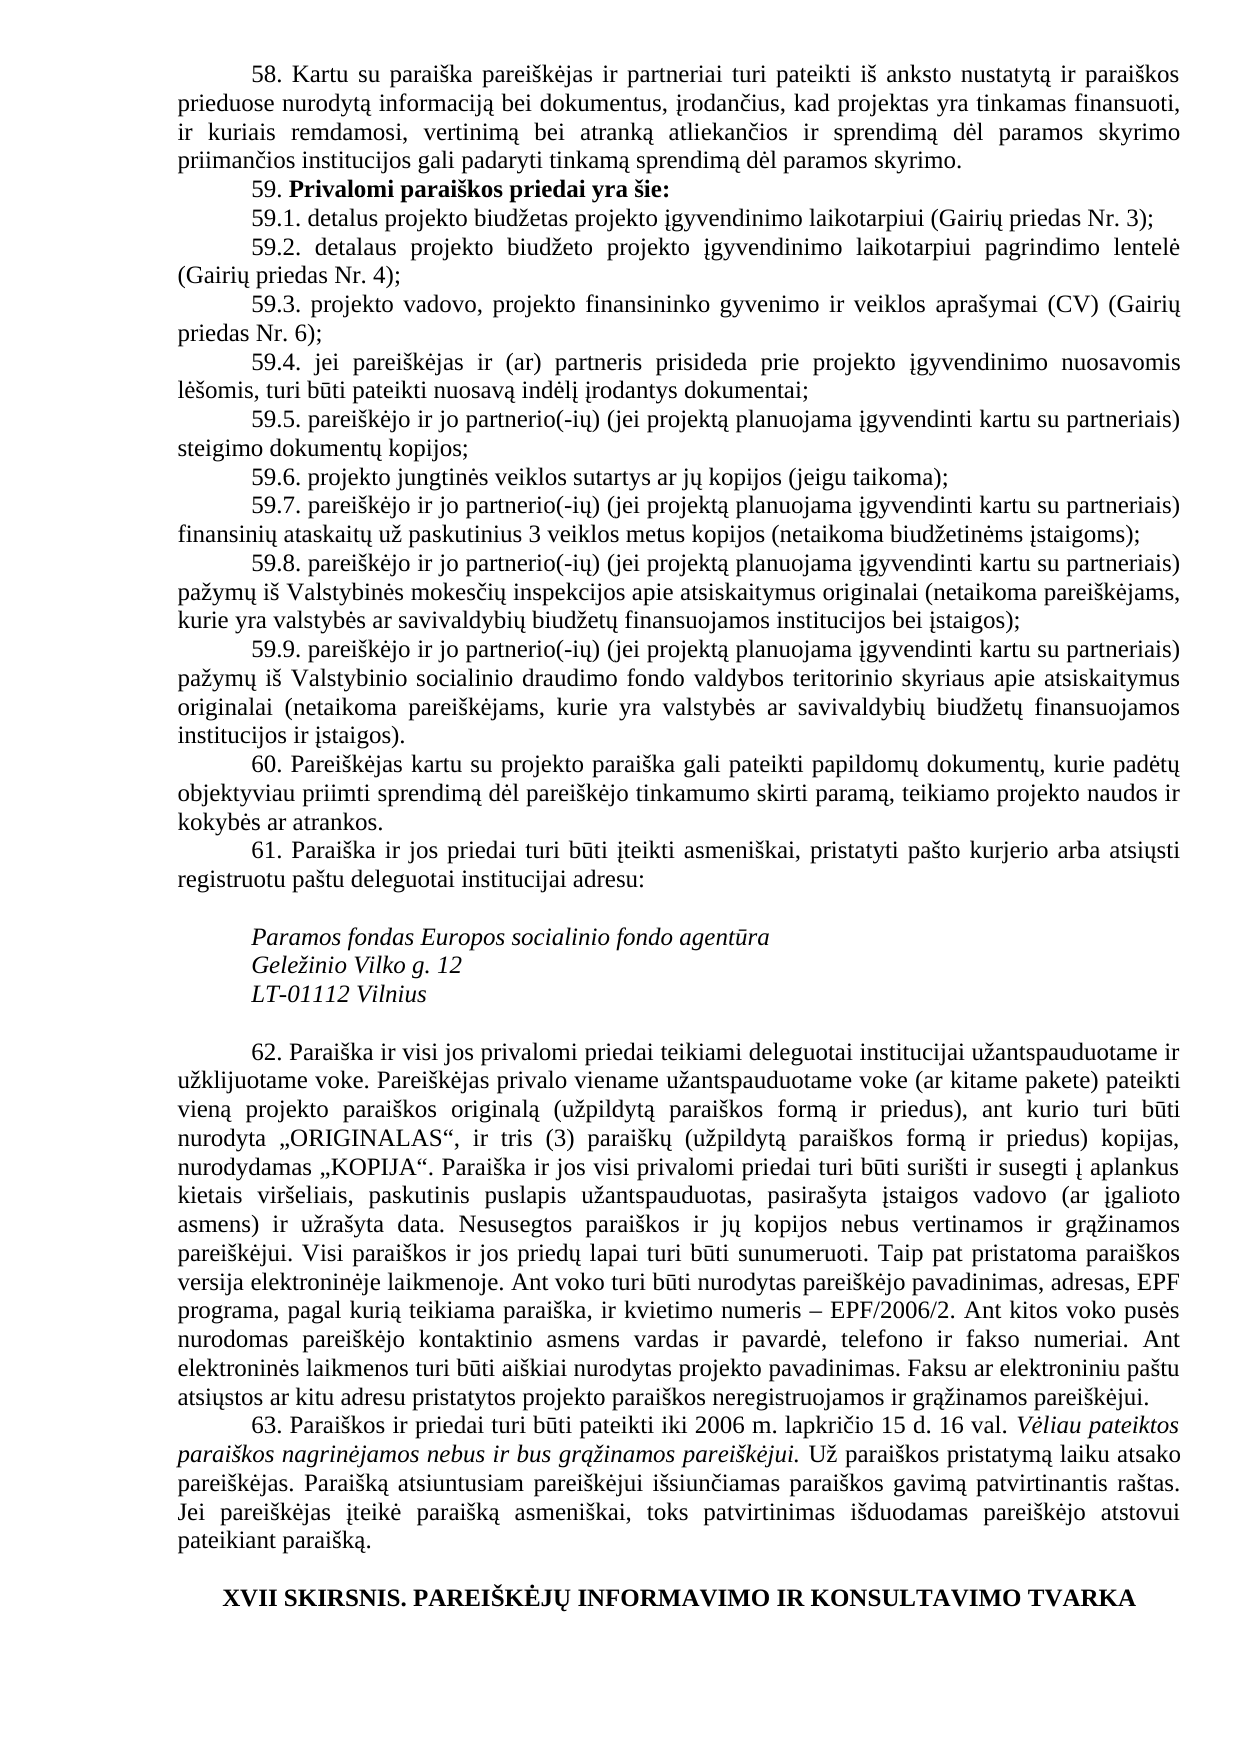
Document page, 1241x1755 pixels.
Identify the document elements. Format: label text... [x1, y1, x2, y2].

text 59.6. projekto jungtinės veiklos sutartys ar jų kopijos (jeigu taikoma); [177, 462, 1181, 490]
text LT-01112 Vilnius [177, 979, 1181, 1008]
text Geležinio Vilko g. 12 [177, 950, 1181, 979]
text 59.9. pareiškėjo ir jo partnerio(-ių) (jei projektą planuojama įgyvendinti kartu su partneriais) pažymų iš Valstybinio socialinio draudimo fondo valdybos teritorinio skyriaus apie atsiskaitymus originalai (netaikoma pareiškėjams, kurie yra valstybės ar savivaldybių biudžetų finansuojamos institucijos ir įstaigos). [177, 634, 1181, 749]
text Paramos fondas Europos socialinio fondo agentūra [177, 922, 1181, 950]
text 59.8. pareiškėjo ir jo partnerio(-ių) (jei projektą planuojama įgyvendinti kartu su partneriais) pažymų iš Valstybinės mokesčių inspekcijos apie atsiskaitymus originalai (netaikoma pareiškėjams, kurie yra valstybės ar savivaldybių biudžetų finansuojamos institucijos bei įstaigos); [177, 548, 1181, 634]
text 58. Kartu su paraiška pareiškėjas ir partneriai turi pateikti iš anksto nustatytą ir paraiškos prieduose nurodytą informaciją bei dokumentus, įrodančius, kad projektas yra tinkamas finansuoti, ir kuriais remdamosi, vertinimą bei atranką atliekančios ir sprendimą dėl paramos skyrimo priimančios institucijos gali padaryti tinkamą sprendimą dėl paramos skyrimo. [177, 59, 1181, 174]
text XVII SKIRSNIS. PAREIŠKĖJŲ INFORMAVIMO IR KONSULTAVIMO TVARKA [177, 1583, 1181, 1612]
text 59. Privalomi paraiškos priedai yra šie: [177, 174, 1181, 203]
text 59.3. projekto vadovo, projekto finansininko gyvenimo ir veiklos aprašymai (CV) (Gairių priedas Nr. 6); [177, 289, 1181, 347]
text 59.7. pareiškėjo ir jo partnerio(-ių) (jei projektą planuojama įgyvendinti kartu su partneriais) finansinių ataskaitų už paskutinius 3 veiklos metus kopijos (netaikoma biudžetinėms įstaigoms); [177, 490, 1181, 548]
text 59.5. pareiškėjo ir jo partnerio(-ių) (jei projektą planuojama įgyvendinti kartu su partneriais) steigimo dokumentų kopijos; [177, 404, 1181, 462]
text 59.4. jei pareiškėjas ir (ar) partneris prisideda prie projekto įgyvendinimo nuosavomis lėšomis, turi būti pateikti nuosavą indėlį įrodantys dokumentai; [177, 347, 1181, 404]
text 63. Paraiškos ir priedai turi būti pateikti iki 2006 m. lapkričio 15 d. 16 val. Vėliau pateiktos paraiškos nagrinėjamos nebus ir bus grąžinamos pareiškėjui. Už paraiškos pristatymą laiku atsako pareiškėjas. Paraišką atsiuntusiam pareiškėjui išsiunčiamas paraiškos gavimą patvirtinantis raštas. Jei pareiškėjas įteikė paraišką asmeniškai, toks patvirtinimas išduodamas pareiškėjo atstovui pateikiant paraišką. [177, 1410, 1181, 1554]
text 62. Paraiška ir visi jos privalomi priedai teikiami deleguotai institucijai užantspauduotame ir užklijuotame voke. Pareiškėjas privalo viename užantspauduotame voke (ar kitame pakete) pateikti vieną projekto paraiškos originalą (užpildytą paraiškos formą ir priedus), ant kurio turi būti nurodyta „ORIGINALAS“, ir tris (3) paraiškų (užpildytą paraiškos formą ir priedus) kopijas, nurodydamas „KOPIJA“. Paraiška ir jos visi privalomi priedai turi būti surišti ir susegti į aplankus kietais viršeliais, paskutinis puslapis užantspauduotas, pasirašyta įstaigos vadovo (ar įgalioto asmens) ir užrašyta data. Nesusegtos paraiškos ir jų kopijos nebus vertinamos ir grąžinamos pareiškėjui. Visi paraiškos ir jos priedų lapai turi būti sunumeruoti. Taip pat pristatoma paraiškos versija elektroninėje laikmenoje. Ant voko turi būti nurodytas pareiškėjo pavadinimas, adresas, EPF programa, pagal kurią teikiama paraiška, ir kvietimo numeris – EPF/2006/2. Ant kitos voko pusės nurodomas pareiškėjo kontaktinio asmens vardas ir pavardė, telefono ir fakso numeriai. Ant elektroninės laikmenos turi būti aiškiai nurodytas projekto pavadinimas. Faksu ar elektroniniu paštu atsiųstos ar kitu adresu pristatytos projekto paraiškos neregistruojamos ir grąžinamos pareiškėjui. [177, 1037, 1181, 1410]
text 59.1. detalus projekto biudžetas projekto įgyvendinimo laikotarpiui (Gairių priedas Nr. 3); [177, 203, 1181, 232]
text 59.2. detalaus projekto biudžeto projekto įgyvendinimo laikotarpiui pagrindimo lentelė (Gairių priedas Nr. 4); [177, 232, 1181, 289]
text 61. Paraiška ir jos priedai turi būti įteikti asmeniškai, pristatyti pašto kurjerio arba atsiųsti registruotu paštu deleguotai institucijai adresu: [177, 835, 1181, 893]
text 60. Pareiškėjas kartu su projekto paraiška gali pateikti papildomų dokumentų, kurie padėtų objektyviau priimti sprendimą dėl pareiškėjo tinkamumo skirti paramą, teikiamo projekto naudos ir kokybės ar atrankos. [177, 749, 1181, 835]
